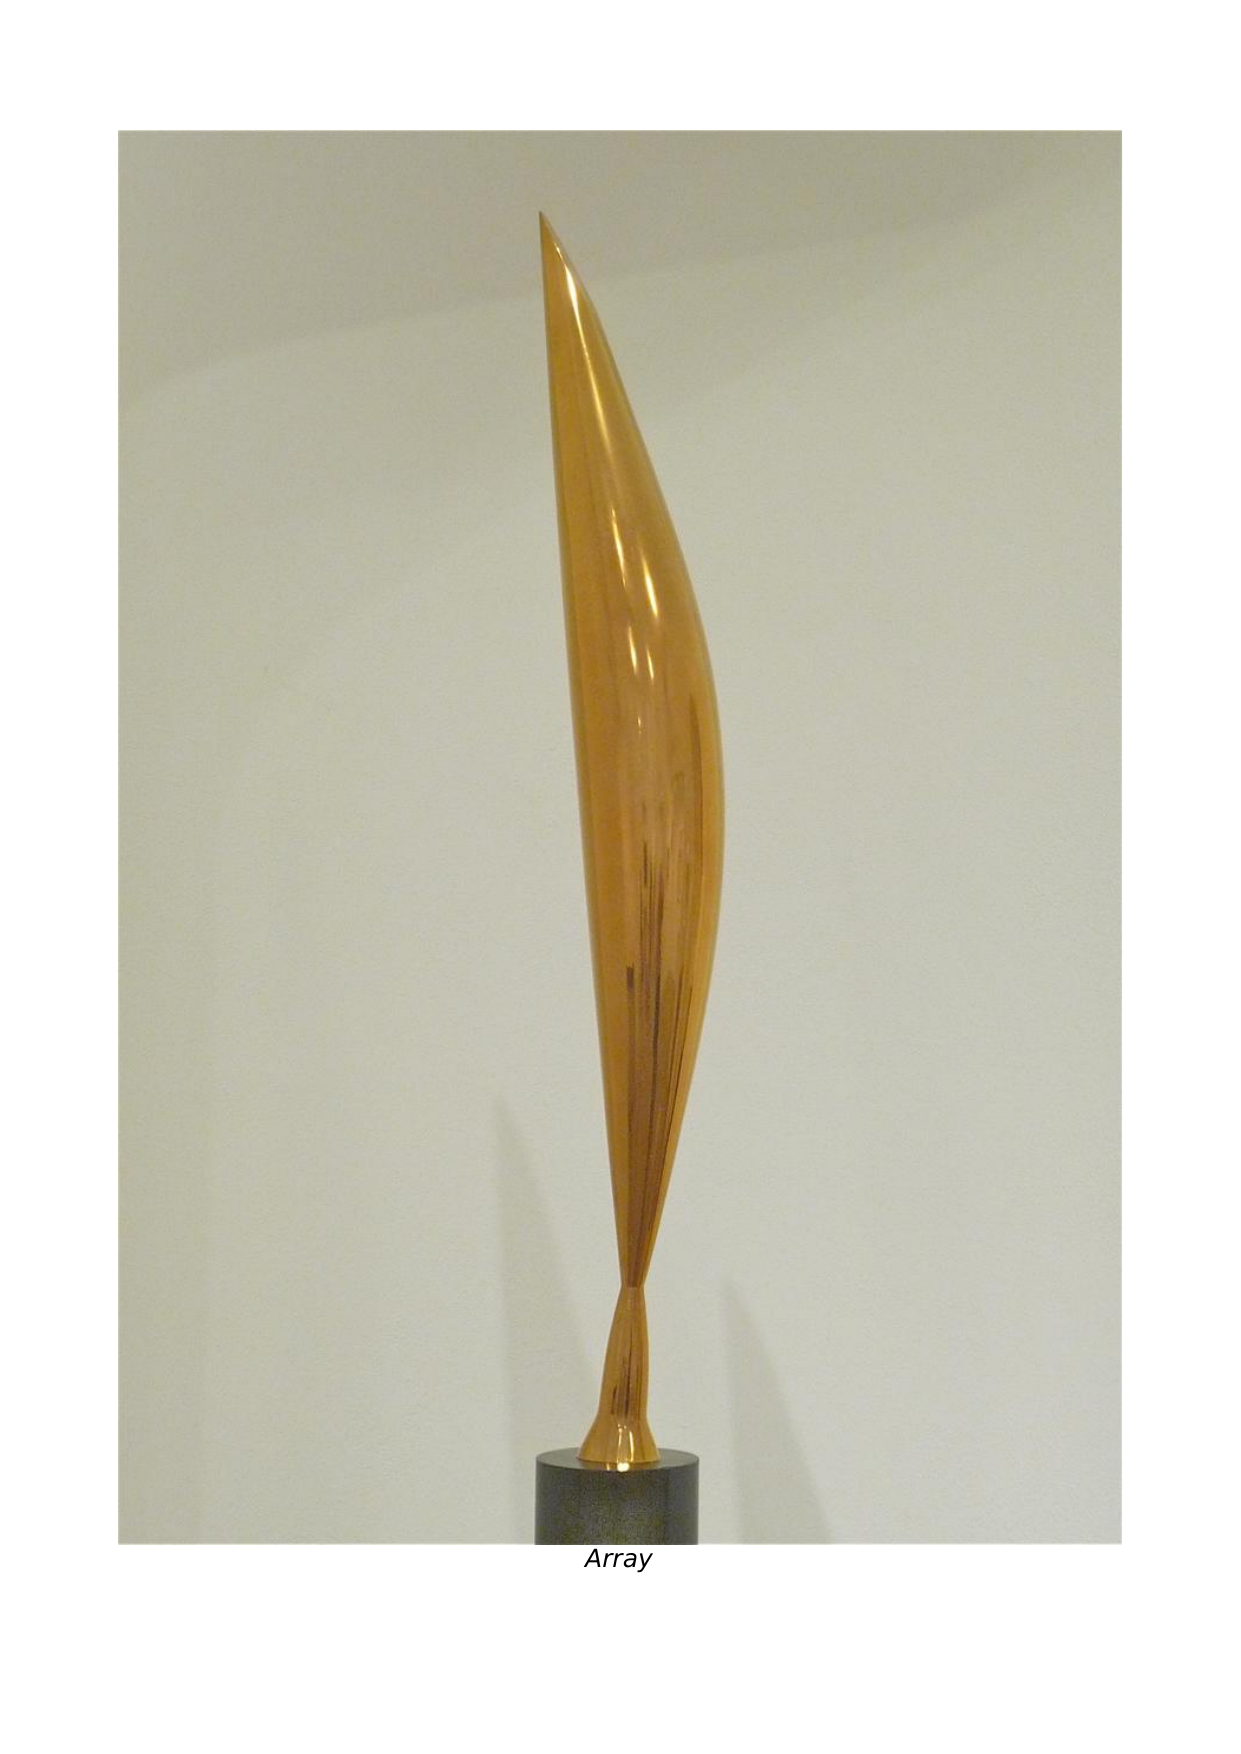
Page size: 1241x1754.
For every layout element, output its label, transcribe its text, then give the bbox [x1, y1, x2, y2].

text Array [118, 1545, 1122, 1574]
picture [118, 130, 1123, 1545]
